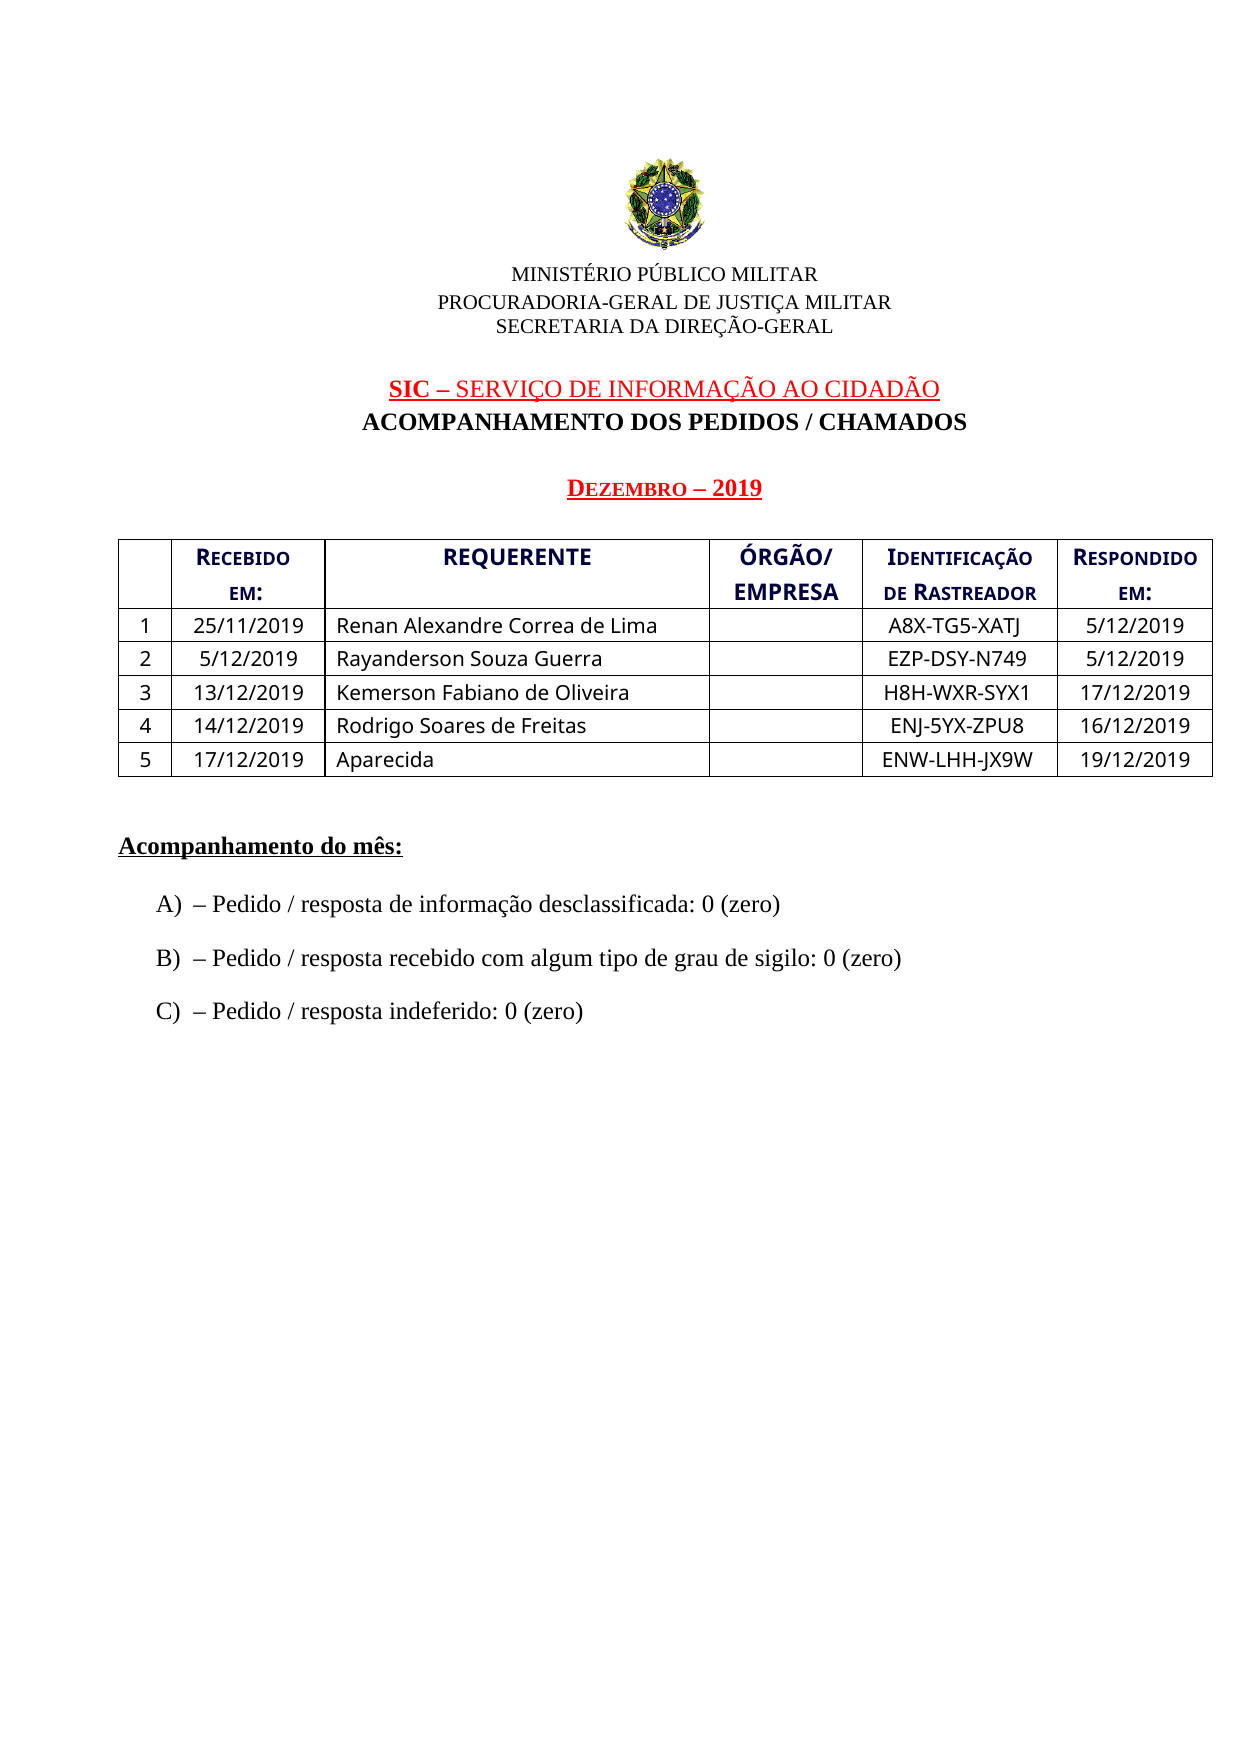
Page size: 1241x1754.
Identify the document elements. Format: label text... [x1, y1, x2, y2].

subtitle PROCURADORIA-GERAL DE JUSTIÇA MILITAR [118, 290, 1211, 314]
table_cell [710, 609, 862, 641]
table_cell Rodrigo Soares de Freitas [326, 710, 709, 742]
table_cell EZP-DSY-N749 [863, 642, 1057, 675]
table_cell 17/12/2019 [172, 743, 324, 776]
table_cell 14/12/2019 [172, 710, 324, 742]
table_cell H8H-WXR-SYX1 [863, 676, 1057, 708]
text SECRETARIA DA DIREÇÃO-GERAL [118, 314, 1211, 338]
table_header [119, 540, 171, 608]
list – Pedido / resposta de informação desclassificada: 0 (zero) [156, 889, 1211, 917]
table_cell 25/11/2019 [172, 609, 324, 641]
table_cell ENW-LHH-JX9W [863, 743, 1057, 776]
table_cell Rayanderson Souza Guerra [326, 642, 709, 675]
text Acompanhamento do mês: [118, 831, 1211, 859]
table_cell A8X-TG5-XATJ [863, 609, 1057, 641]
table_cell 4 [119, 710, 171, 742]
table_cell ENJ-5YX-ZPU8 [863, 710, 1057, 742]
list – Pedido / resposta indeferido: 0 (zero) [156, 996, 1211, 1025]
table_header REQUERENTE [326, 540, 709, 608]
table_cell 16/12/2019 [1058, 710, 1212, 742]
table_cell 5 [119, 743, 171, 776]
table_cell Kemerson Fabiano de Oliveira [326, 676, 709, 708]
text ACOMPANHAMENTO DOS PEDIDOS / CHAMADOS [118, 407, 1211, 436]
table_header Recebido em: [172, 540, 324, 608]
table_cell [710, 743, 862, 776]
list – Pedido / resposta recebido com algum tipo de grau de sigilo: 0 (zero) [156, 943, 1211, 971]
text MINISTÉRIO PÚBLICO MILITAR [118, 262, 1211, 286]
table_header Identificação de Rastreador [863, 540, 1057, 608]
table_header ÓRGÃO/ EMPRESA [710, 540, 862, 608]
table_cell 19/12/2019 [1058, 743, 1212, 776]
table_cell 2 [119, 642, 171, 675]
table_cell 1 [119, 609, 171, 641]
table_cell 5/12/2019 [1058, 609, 1212, 641]
table_cell [710, 710, 862, 742]
table_cell [710, 676, 862, 708]
table_cell 3 [119, 676, 171, 708]
table_header Respondido em: [1058, 540, 1212, 608]
table_cell Aparecida [326, 743, 709, 776]
table_cell 13/12/2019 [172, 676, 324, 708]
text Dezembro – 2019 [118, 473, 1211, 502]
table_cell 5/12/2019 [172, 642, 324, 675]
table_cell Renan Alexandre Correa de Lima [326, 609, 709, 641]
table_cell 17/12/2019 [1058, 676, 1212, 708]
table_cell [710, 642, 862, 675]
text SIC – SERVIÇO DE INFORMAÇÃO AO CIDADÃO [118, 374, 1211, 403]
table_cell 5/12/2019 [1058, 642, 1212, 675]
